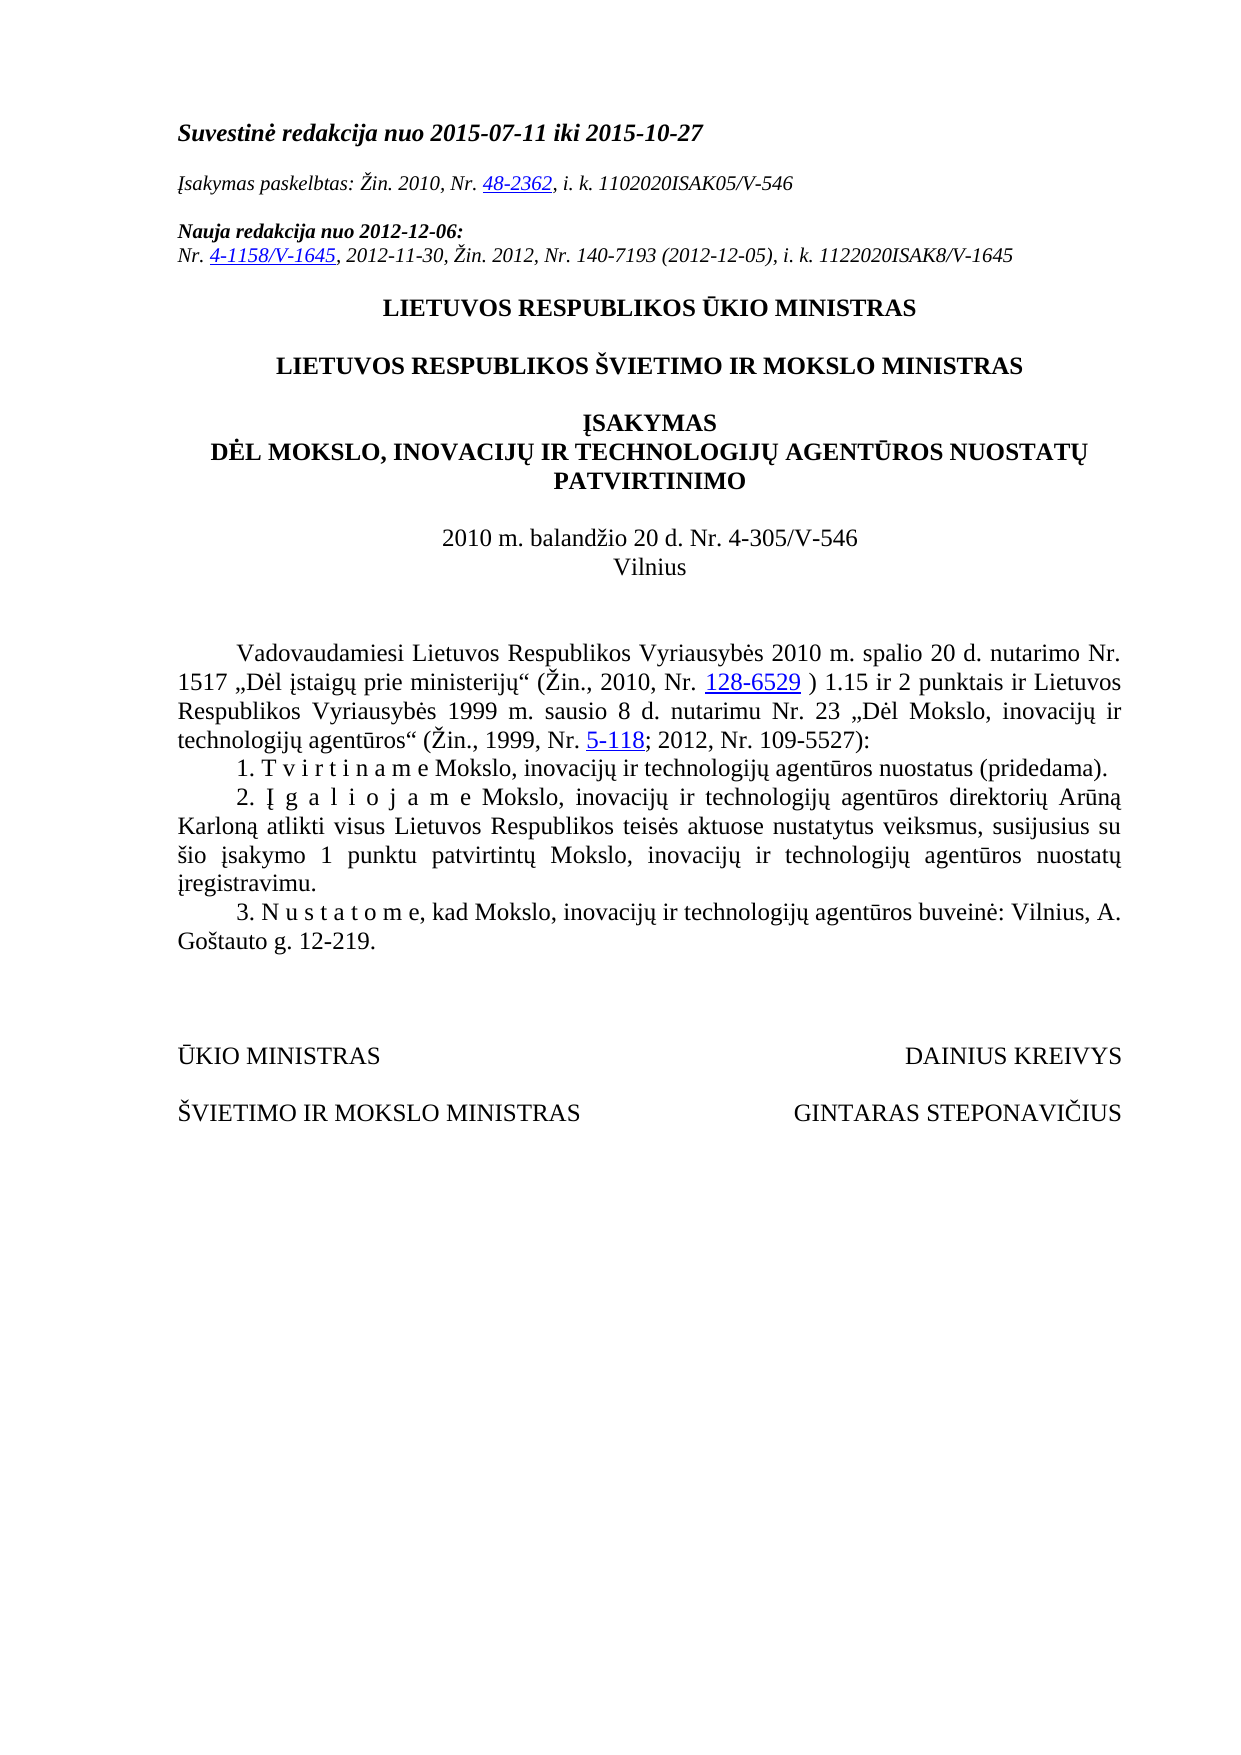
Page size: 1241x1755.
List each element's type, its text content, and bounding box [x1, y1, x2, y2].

text Vadovaudamiesi Lietuvos Respublikos Vyriausybės 2010 m. spalio 20 d. nutarimo Nr. 1517 „Dėl įstaigų prie ministerijų“ (Žin., 2010, Nr. 128-6529 ) 1.15 ir 2 punktais ir Lietuvos Respublikos Vyriausybės 1999 m. sausio 8 d. nutarimu Nr. 23 „Dėl Mokslo, inovacijų ir technologijų agentūros“ (Žin., 1999, Nr. 5-118; 2012, Nr. 109-5527): [177, 638, 1122, 753]
text 1. T v i r t i n a m e Mokslo, inovacijų ir technologijų agentūros nuostatus (pridedama). [177, 753, 1122, 782]
text Suvestinė redakcija nuo 2015-07-11 iki 2015-10-27 [177, 118, 1122, 147]
text Vilnius [177, 552, 1122, 581]
text Švietimo ir mokslo ministras Gintaras Steponavičius [177, 1098, 1122, 1127]
text Nr. 4-1158/V-1645, 2012-11-30, Žin. 2012, Nr. 140-7193 (2012-12-05), i. k. 1122020ISAK8/V-1645 [177, 243, 1122, 267]
text Ūkio ministras Dainius Kreivys [177, 1041, 1122, 1070]
text 2. Į g a l i o j a m e Mokslo, inovacijų ir technologijų agentūros direktorių Arūną Karloną atlikti visus Lietuvos Respublikos teisės aktuose nustatytus veiksmus, susijusius su šio įsakymo 1 punktu patvirtintų Mokslo, inovacijų ir technologijų agentūros nuostatų įregistravimu. [177, 782, 1122, 897]
text Įsakymas paskelbtas: Žin. 2010, Nr. 48-2362, i. k. 1102020ISAK05/V-546 [177, 171, 1122, 195]
text DĖL MOKSLO, INOVACIJŲ IR TECHNOLOGIJŲ AGENTŪROS NUOSTATŲ PATVIRTINIMO [177, 437, 1122, 495]
text 3. N u s t a t o m e, kad Mokslo, inovacijų ir technologijų agentūros buveinė: Vilnius, A. Goštauto g. 12-219. [177, 897, 1122, 955]
text LIETUVOS RESPUBLIKOS ŠVIETIMO IR MOKSLO MINISTRAS [177, 351, 1122, 380]
text LIETUVOS RESPUBLIKOS ŪKIO MINISTRAS [177, 293, 1122, 322]
text Nauja redakcija nuo 2012-12-06: [177, 219, 1122, 243]
text ĮSAKYMAS [177, 408, 1122, 437]
text 2010 m. balandžio 20 d. Nr. 4-305/V-546 [177, 523, 1122, 552]
